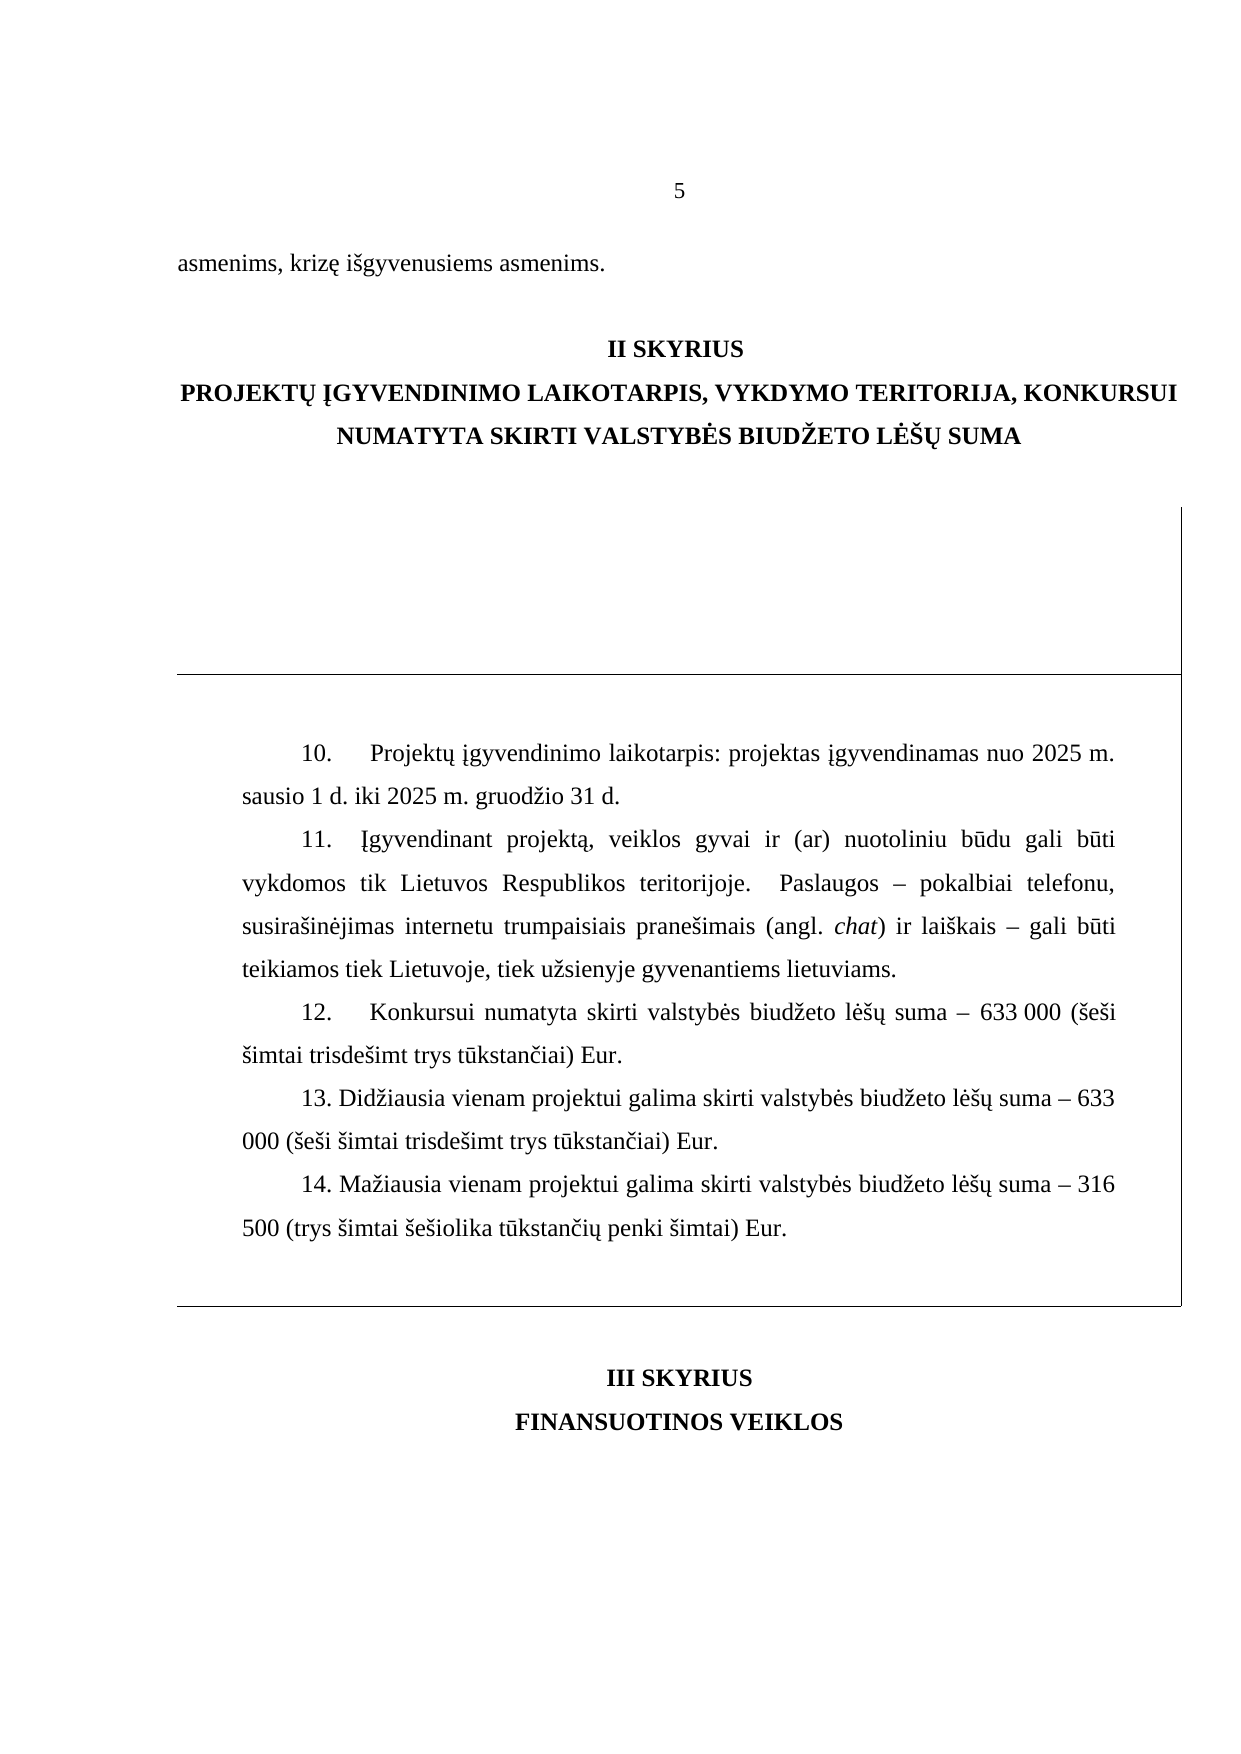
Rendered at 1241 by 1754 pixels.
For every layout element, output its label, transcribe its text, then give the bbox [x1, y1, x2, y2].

text 14. Mažiausia vienam projektui galima skirti valstybės biudžeto lėšų suma – 316 500 (trys šimtai šešiolika tūkstančių penki šimtai) Eur. [177, 1105, 1181, 1306]
text PROJEKTŲ ĮGYVENDINIMO LAIKOTARPIS, VYKDYMO TERITORIJA, KONKURSUI NUMATYTA SKIRTI VALSTYBĖS BIUDŽETO LĖŠŲ SUMA [177, 378, 1181, 449]
text 12. Konkursui numatyta skirti valstybės biudžeto lėšų suma – 633 000 (šeši šimtai trisdešimt trys tūkstančiai) Eur. [177, 932, 1181, 1019]
text 10. Projektų įgyvendinimo laikotarpis: projektas įgyvendinamas nuo 2025 m. sausio 1 d. iki 2025 m. gruodžio 31 d. [177, 674, 1181, 760]
text 13. Didžiausia vienam projektui galima skirti valstybės biudžeto lėšų suma – 633 000 (šeši šimtai trisdešimt trys tūkstančiai) Eur. [177, 1019, 1181, 1105]
text III SKYRIUS [177, 1363, 1181, 1392]
text 11. Įgyvendinant projektą, veiklos gyvai ir (ar) nuotoliniu būdu gali būti vykdomos tik Lietuvos Respublikos teritorijoje. Paslaugos – pokalbiai telefonu, susirašinėjimas internetu trumpaisiais pranešimais (angl. chat) ir laiškais – gali būti teikiamos tiek Lietuvoje, tiek užsienyje gyvenantiems lietuviams. [177, 760, 1181, 932]
text asmenims, krizę išgyvenusiems asmenims. [177, 248, 1174, 277]
text FINANSUOTINOS VEIKLOS [177, 1407, 1181, 1435]
text II SKYRIUS [177, 334, 1174, 363]
